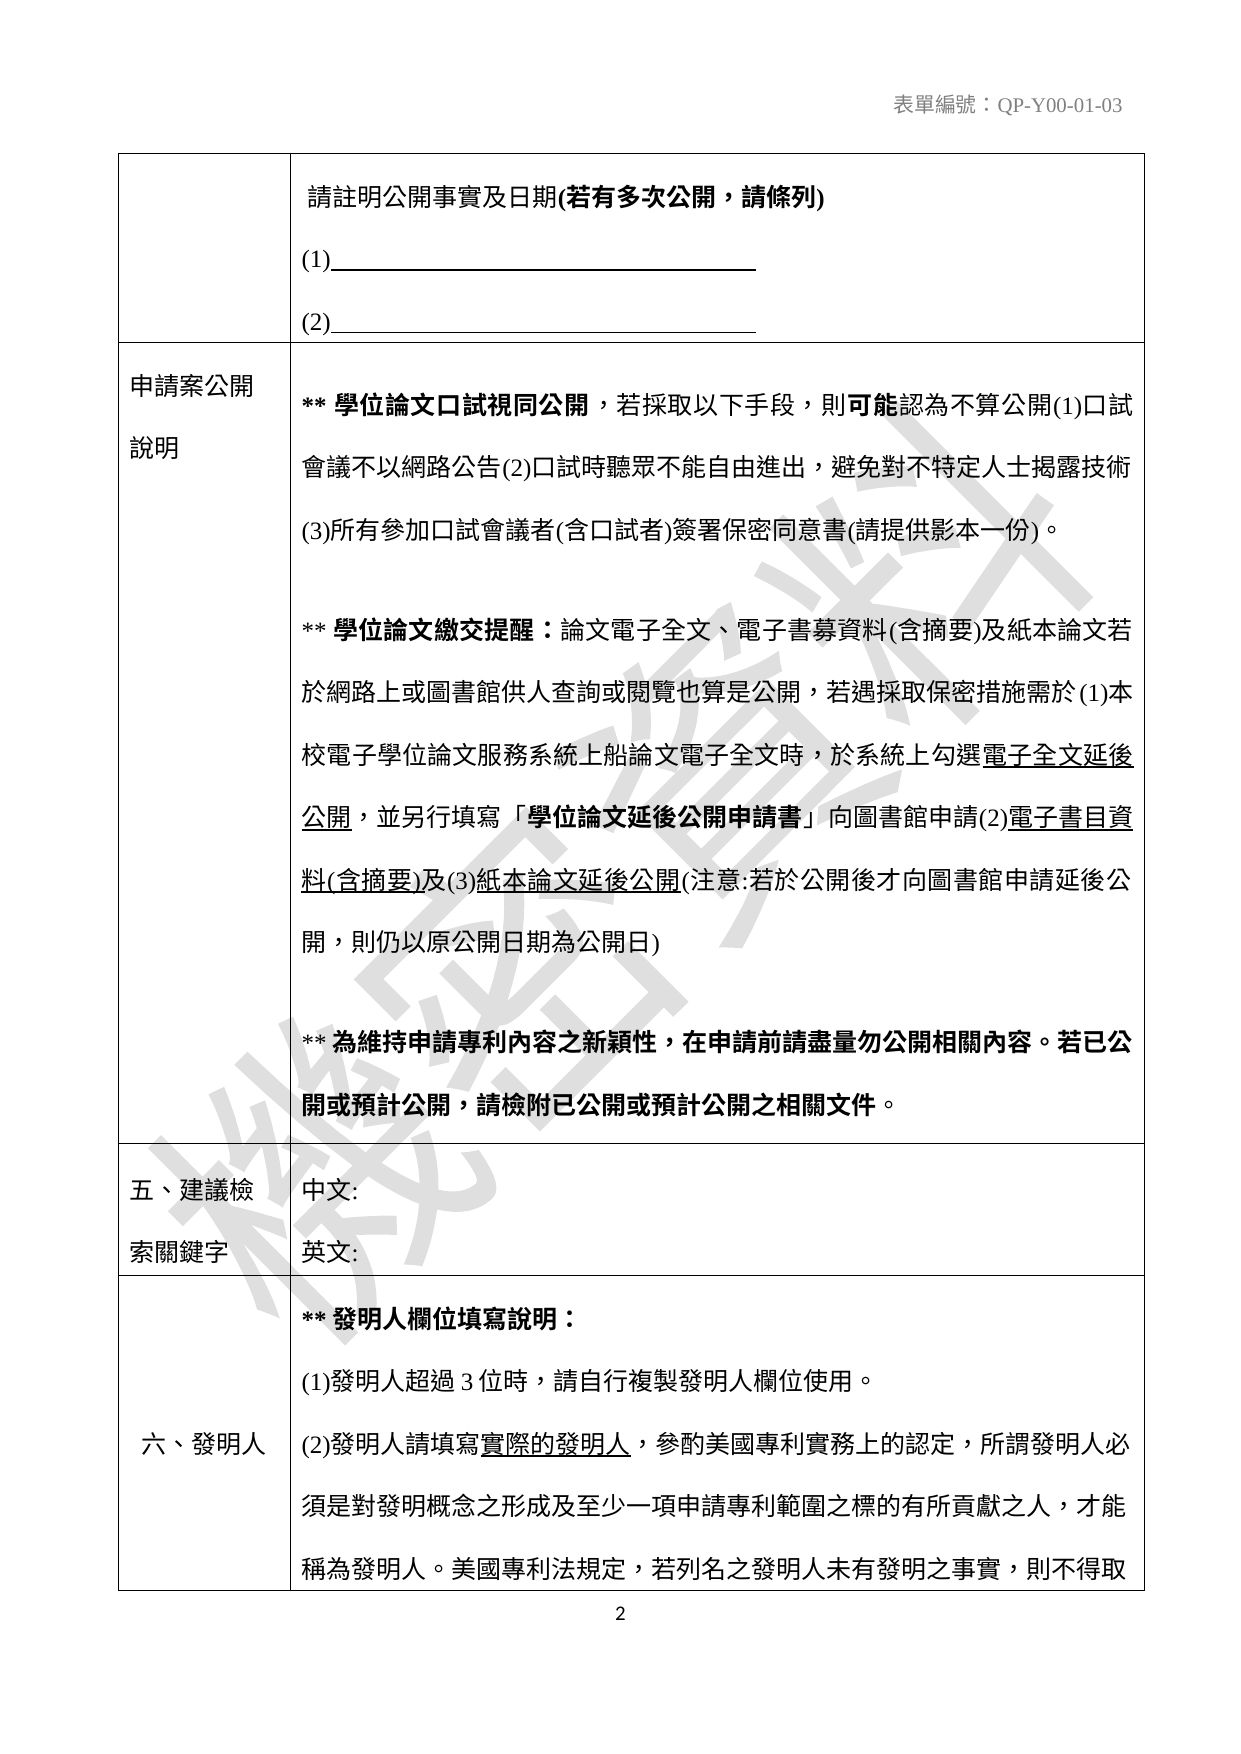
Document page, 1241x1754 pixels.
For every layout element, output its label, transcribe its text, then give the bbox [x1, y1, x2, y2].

table_cell 請註明公開事實及日期(若有多次公開，請條列) (1) (2) [291, 154, 1144, 342]
table_cell 五、建議檢索關鍵字 [171, 1144, 290, 1262]
table_cell 五、建議檢索關鍵字 [277, 1144, 290, 1177]
table_cell 中文: 英文: [336, 1144, 1144, 1274]
table_cell 中文: 英文: [383, 1144, 419, 1182]
table_cell 五、建議檢索關鍵字 [119, 1144, 242, 1274]
table_cell 六、發明人 [119, 1276, 290, 1590]
table_cell 中文: 英文: [291, 1144, 353, 1274]
table_cell 申請案公開說明 [119, 343, 290, 1143]
table_cell ** 發明人欄位填寫說明： (1)發明人超過3位時，請自行複製發明人欄位使用。 (2)發明人請填寫實際的發明人，參酌美國專利實務上的認定，所謂發明人必須是對發明概念之形成及至少一項申請專利範圍之標的有所貢獻之人，才能稱為發明人。美國專利法規定，若列名之發明人未有發明之事實，則不得取 [291, 1276, 1144, 1590]
table_cell 五、建議檢索關鍵字 [247, 1249, 272, 1274]
table_cell ** 學位論文口試視同公開，若採取以下手段，則可能認為不算公開(1)口試會議不以網路公告(2)口試時聽眾不能自由進出，避免對不特定人士揭露技術(3)所有參加口試會議者(含口試者)簽署保密同意書(請提供影本一份)。 ** 學位論文繳交提醒：論文電子全文、電子書募資料(含摘要)及紙本論文若於網路上或圖書館供人查詢或閱覽也算是公開，若遇採取保密措施需於(1)本校電子學位論文服務系統上船論文電子全文時，於系統上勾選電子全文延後公開，並另行填寫「學位論文延後公開申請書」向圖書館申請(2)電子書目資料(含摘要)及(3)紙本論文延後公開(注意:若於公開後才向圖書館申請延後公開，則仍以原公開日期為公開日) ** 為維持申請專利內容之新穎性，在申請前請盡量勿公開相關內容。若已公開或預計公開，請檢附已公開或預計公開之相關文件。 [291, 343, 1144, 1143]
table_cell [119, 154, 290, 342]
